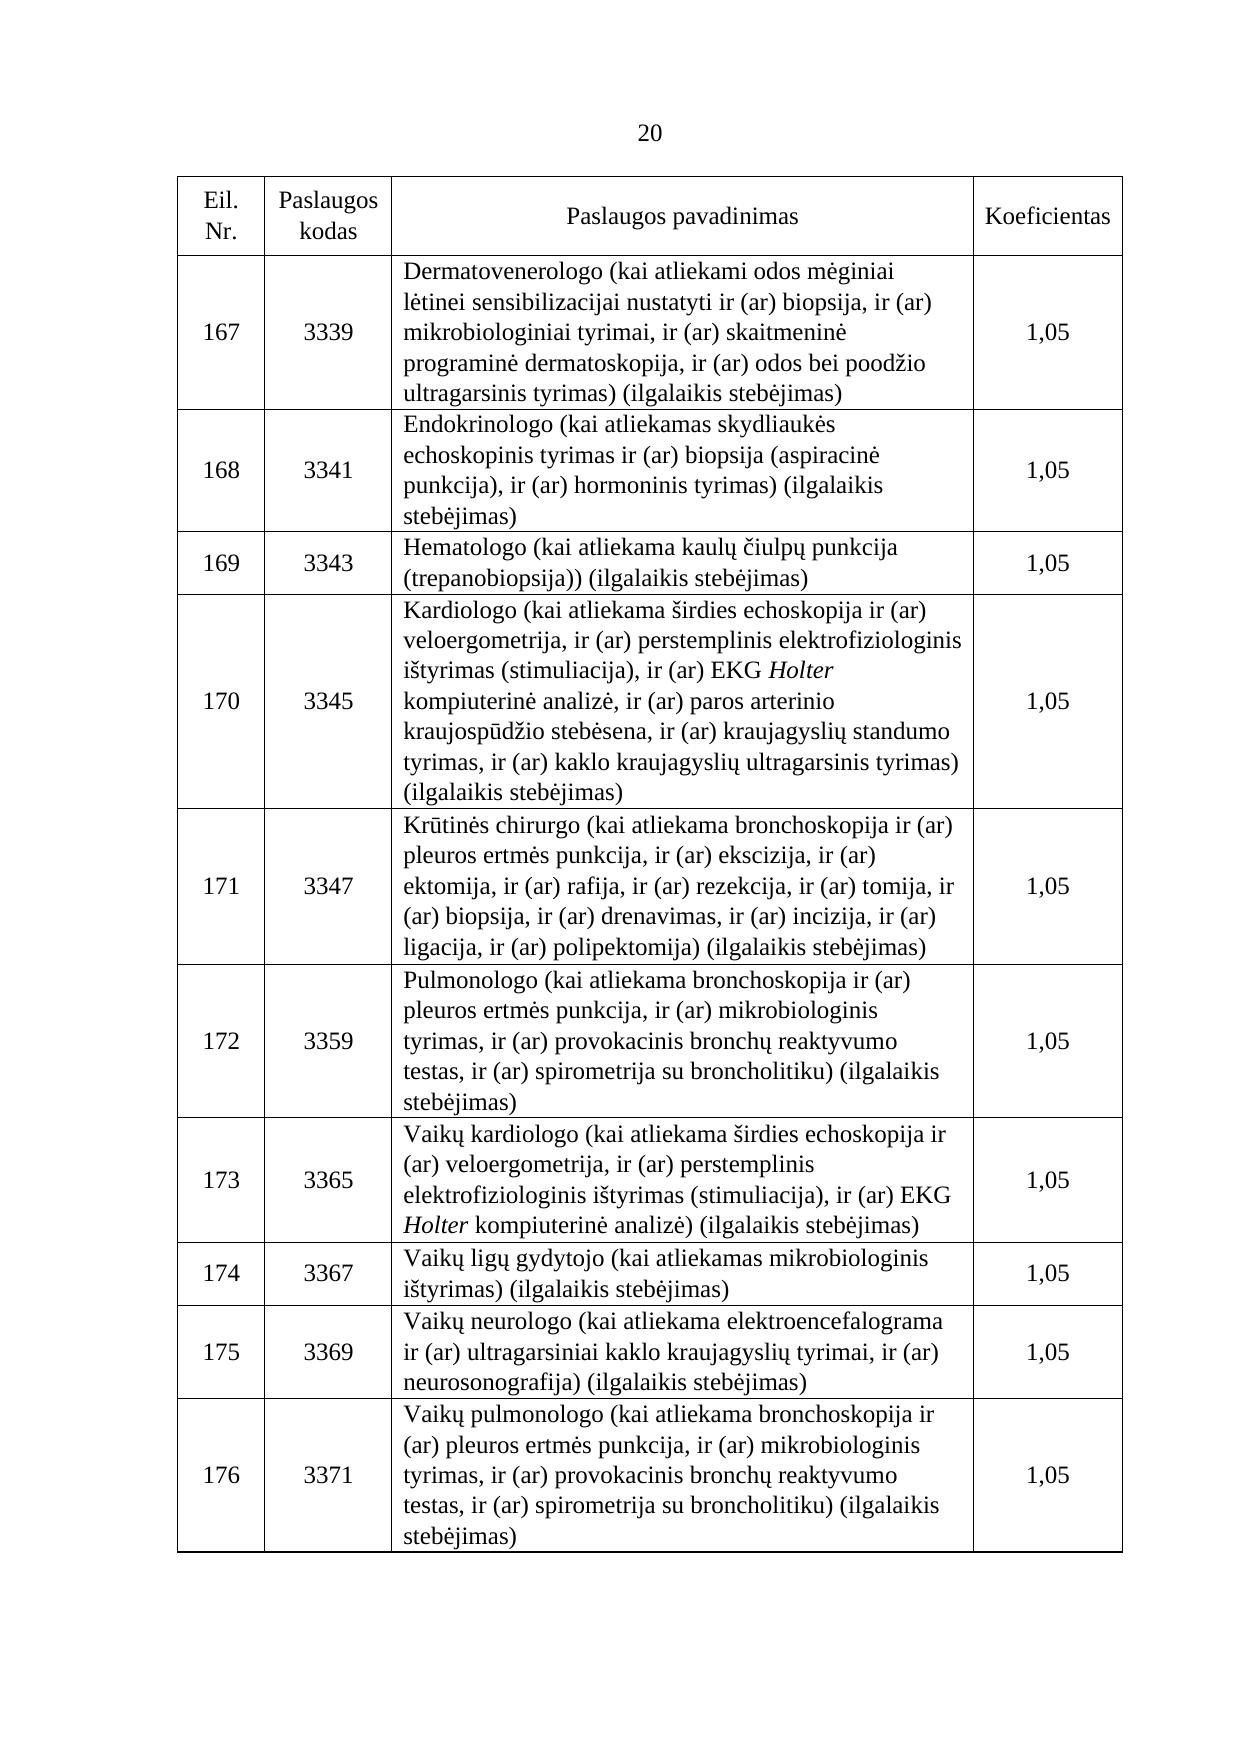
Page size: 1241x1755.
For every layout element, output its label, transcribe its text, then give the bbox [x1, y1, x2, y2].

table_cell Vaikų pulmonologo (kai atliekama bronchoskopija ir (ar) pleuros ertmės punkcija, ir (ar) mikrobiologinis tyrimas, ir (ar) provokacinis bronchų reaktyvumo testas, ir (ar) spirometrija su broncholitiku) (ilgalaikis stebėjimas) [392, 1399, 973, 1551]
table_cell 1,05 [974, 1118, 1122, 1242]
table_cell 3343 [265, 532, 391, 594]
table_cell 171 [178, 809, 264, 964]
table_cell Hematologo (kai atliekama kaulų čiulpų punkcija (trepanobiopsija)) (ilgalaikis stebėjimas) [392, 532, 973, 594]
table_cell 3371 [265, 1399, 391, 1551]
table_cell 175 [178, 1306, 264, 1398]
table_cell Kardiologo (kai atliekama širdies echoskopija ir (ar) veloergometrija, ir (ar) perstemplinis elektrofiziologinis ištyrimas (stimuliacija), ir (ar) EKG Holter kompiuterinė analizė, ir (ar) paros arterinio kraujospūdžio stebėsena, ir (ar) kraujagyslių standumo tyrimas, ir (ar) kaklo kraujagyslių ultragarsinis tyrimas) (ilgalaikis stebėjimas) [392, 595, 973, 808]
table_cell 170 [178, 595, 264, 808]
table_cell 174 [178, 1243, 264, 1304]
table_cell Endokrinologo (kai atliekamas skydliaukės echoskopinis tyrimas ir (ar) biopsija (aspiracinė punkcija), ir (ar) hormoninis tyrimas) (ilgalaikis stebėjimas) [392, 410, 973, 531]
table_cell Vaikų ligų gydytojo (kai atliekamas mikrobiologinis ištyrimas) (ilgalaikis stebėjimas) [392, 1243, 973, 1304]
table_cell 1,05 [974, 965, 1122, 1117]
table_cell 3369 [265, 1306, 391, 1398]
table_header Paslaugos pavadinimas [392, 177, 973, 255]
table_cell 1,05 [974, 256, 1122, 408]
table_cell 3347 [265, 809, 391, 964]
table_cell Pulmonologo (kai atliekama bronchoskopija ir (ar) pleuros ertmės punkcija, ir (ar) mikrobiologinis tyrimas, ir (ar) provokacinis bronchų reaktyvumo testas, ir (ar) spirometrija su broncholitiku) (ilgalaikis stebėjimas) [392, 965, 973, 1117]
table_cell 3359 [265, 965, 391, 1117]
table_cell 3367 [265, 1243, 391, 1304]
table_cell Krūtinės chirurgo (kai atliekama bronchoskopija ir (ar) pleuros ertmės punkcija, ir (ar) ekscizija, ir (ar) ektomija, ir (ar) rafija, ir (ar) rezekcija, ir (ar) tomija, ir (ar) biopsija, ir (ar) drenavimas, ir (ar) incizija, ir (ar) ligacija, ir (ar) polipektomija) (ilgalaikis stebėjimas) [392, 809, 973, 964]
table_cell 1,05 [974, 595, 1122, 808]
table_header Eil. Nr. [178, 177, 264, 255]
table_cell Dermatovenerologo (kai atliekami odos mėginiai lėtinei sensibilizacijai nustatyti ir (ar) biopsija, ir (ar) mikrobiologiniai tyrimai, ir (ar) skaitmeninė programinė dermatoskopija, ir (ar) odos bei poodžio ultragarsinis tyrimas) (ilgalaikis stebėjimas) [392, 256, 973, 408]
table_cell 1,05 [974, 532, 1122, 594]
table_cell 3365 [265, 1118, 391, 1242]
table_cell 169 [178, 532, 264, 594]
table_header Koeficientas [974, 177, 1122, 255]
table_cell 176 [178, 1399, 264, 1551]
table_cell 173 [178, 1118, 264, 1242]
table_cell 1,05 [974, 809, 1122, 964]
table_cell 3345 [265, 595, 391, 808]
table_cell 1,05 [974, 1399, 1122, 1551]
table_cell 3339 [265, 256, 391, 408]
table_cell Vaikų neurologo (kai atliekama elektroencefalograma ir (ar) ultragarsiniai kaklo kraujagyslių tyrimai, ir (ar) neurosonografija) (ilgalaikis stebėjimas) [392, 1306, 973, 1398]
table_cell 3341 [265, 410, 391, 531]
table_cell 1,05 [974, 1306, 1122, 1398]
table_cell 1,05 [974, 410, 1122, 531]
table_header Paslaugos kodas [265, 177, 391, 255]
table_cell 1,05 [974, 1243, 1122, 1304]
table_cell 172 [178, 965, 264, 1117]
table_cell 167 [178, 256, 264, 408]
table_cell Vaikų kardiologo (kai atliekama širdies echoskopija ir (ar) veloergometrija, ir (ar) perstemplinis elektrofiziologinis ištyrimas (stimuliacija), ir (ar) EKG Holter kompiuterinė analizė) (ilgalaikis stebėjimas) [392, 1118, 973, 1242]
table_cell 168 [178, 410, 264, 531]
